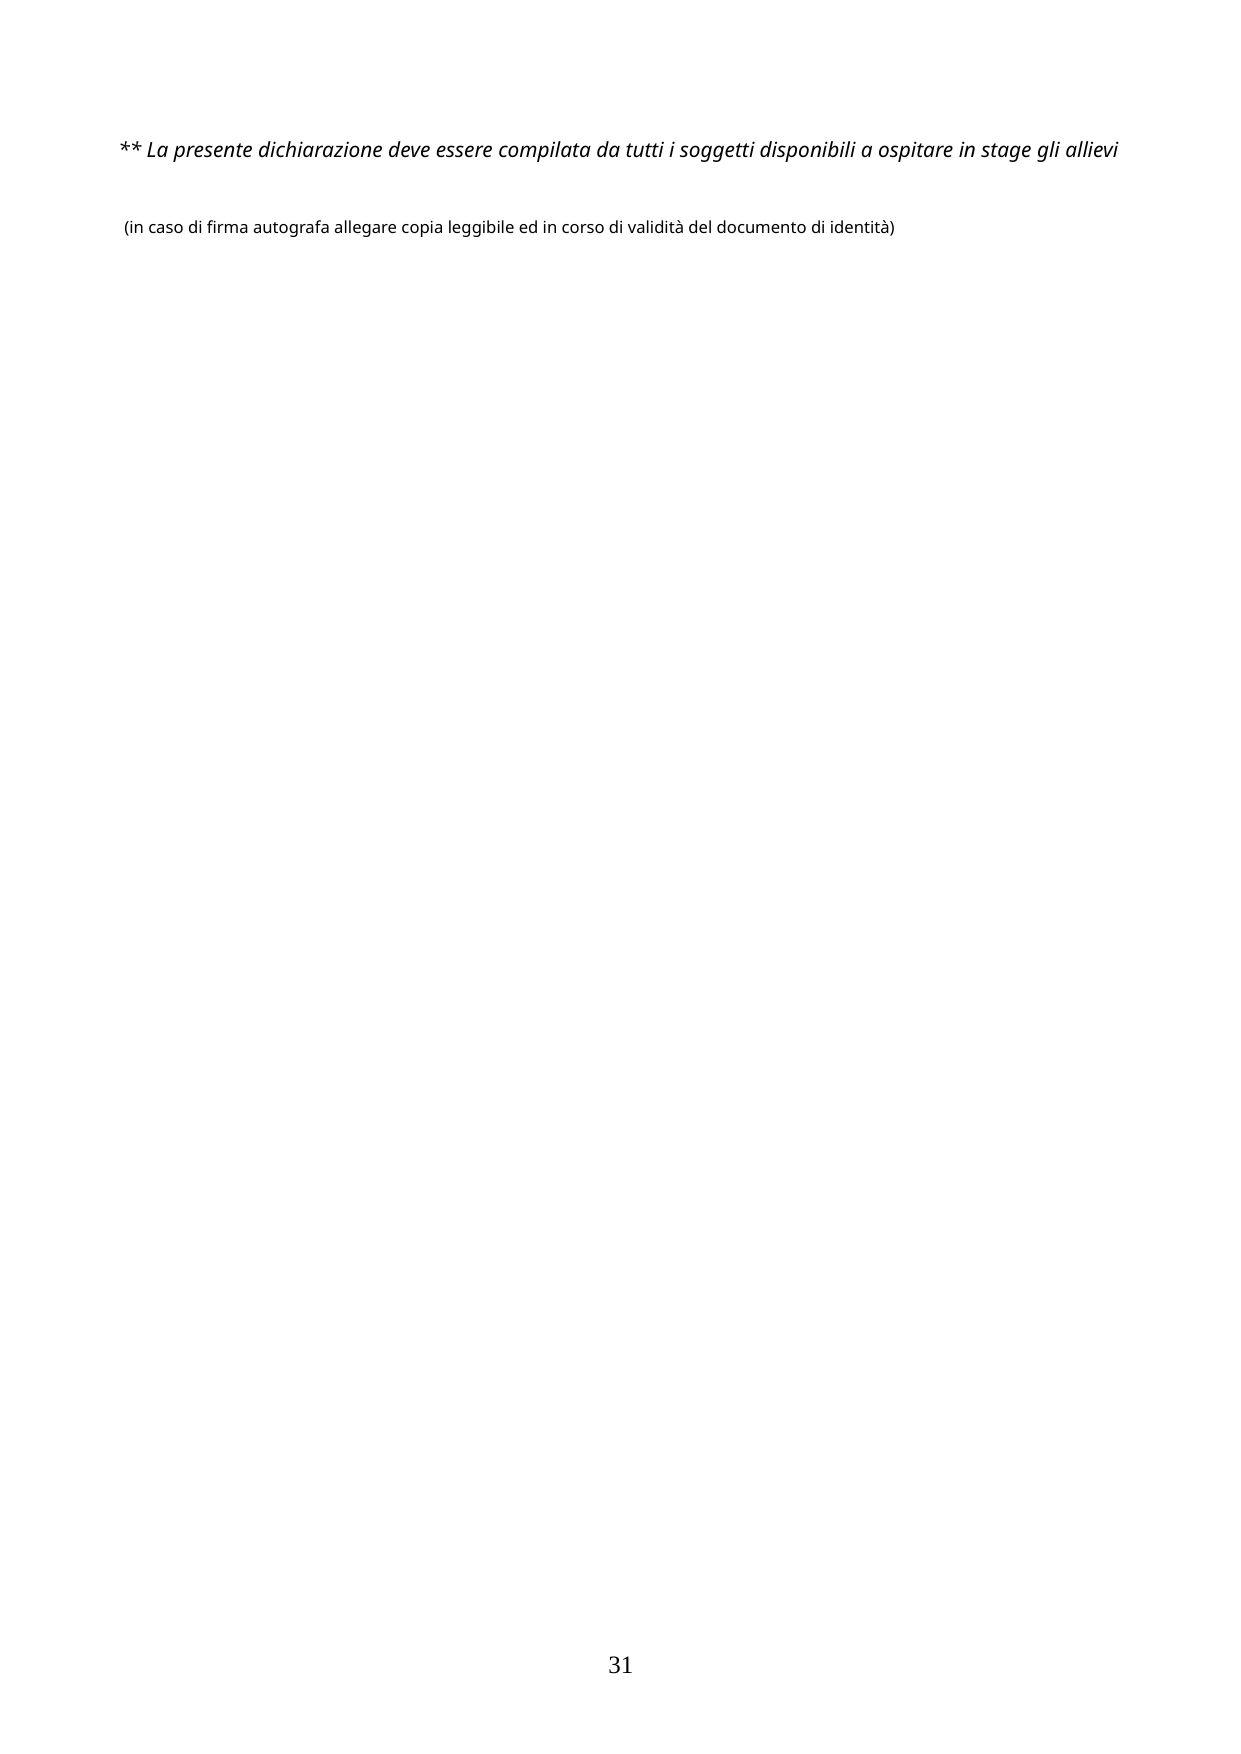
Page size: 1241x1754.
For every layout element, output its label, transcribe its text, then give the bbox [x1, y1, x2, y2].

text (in caso di firma autografa allegare copia leggibile ed in corso di validità del documento di identità) [124, 215, 1123, 238]
text ** La presente dichiarazione deve essere compilata da tutti i soggetti disponibili a ospitare in stage gli allievi [118, 135, 1123, 163]
